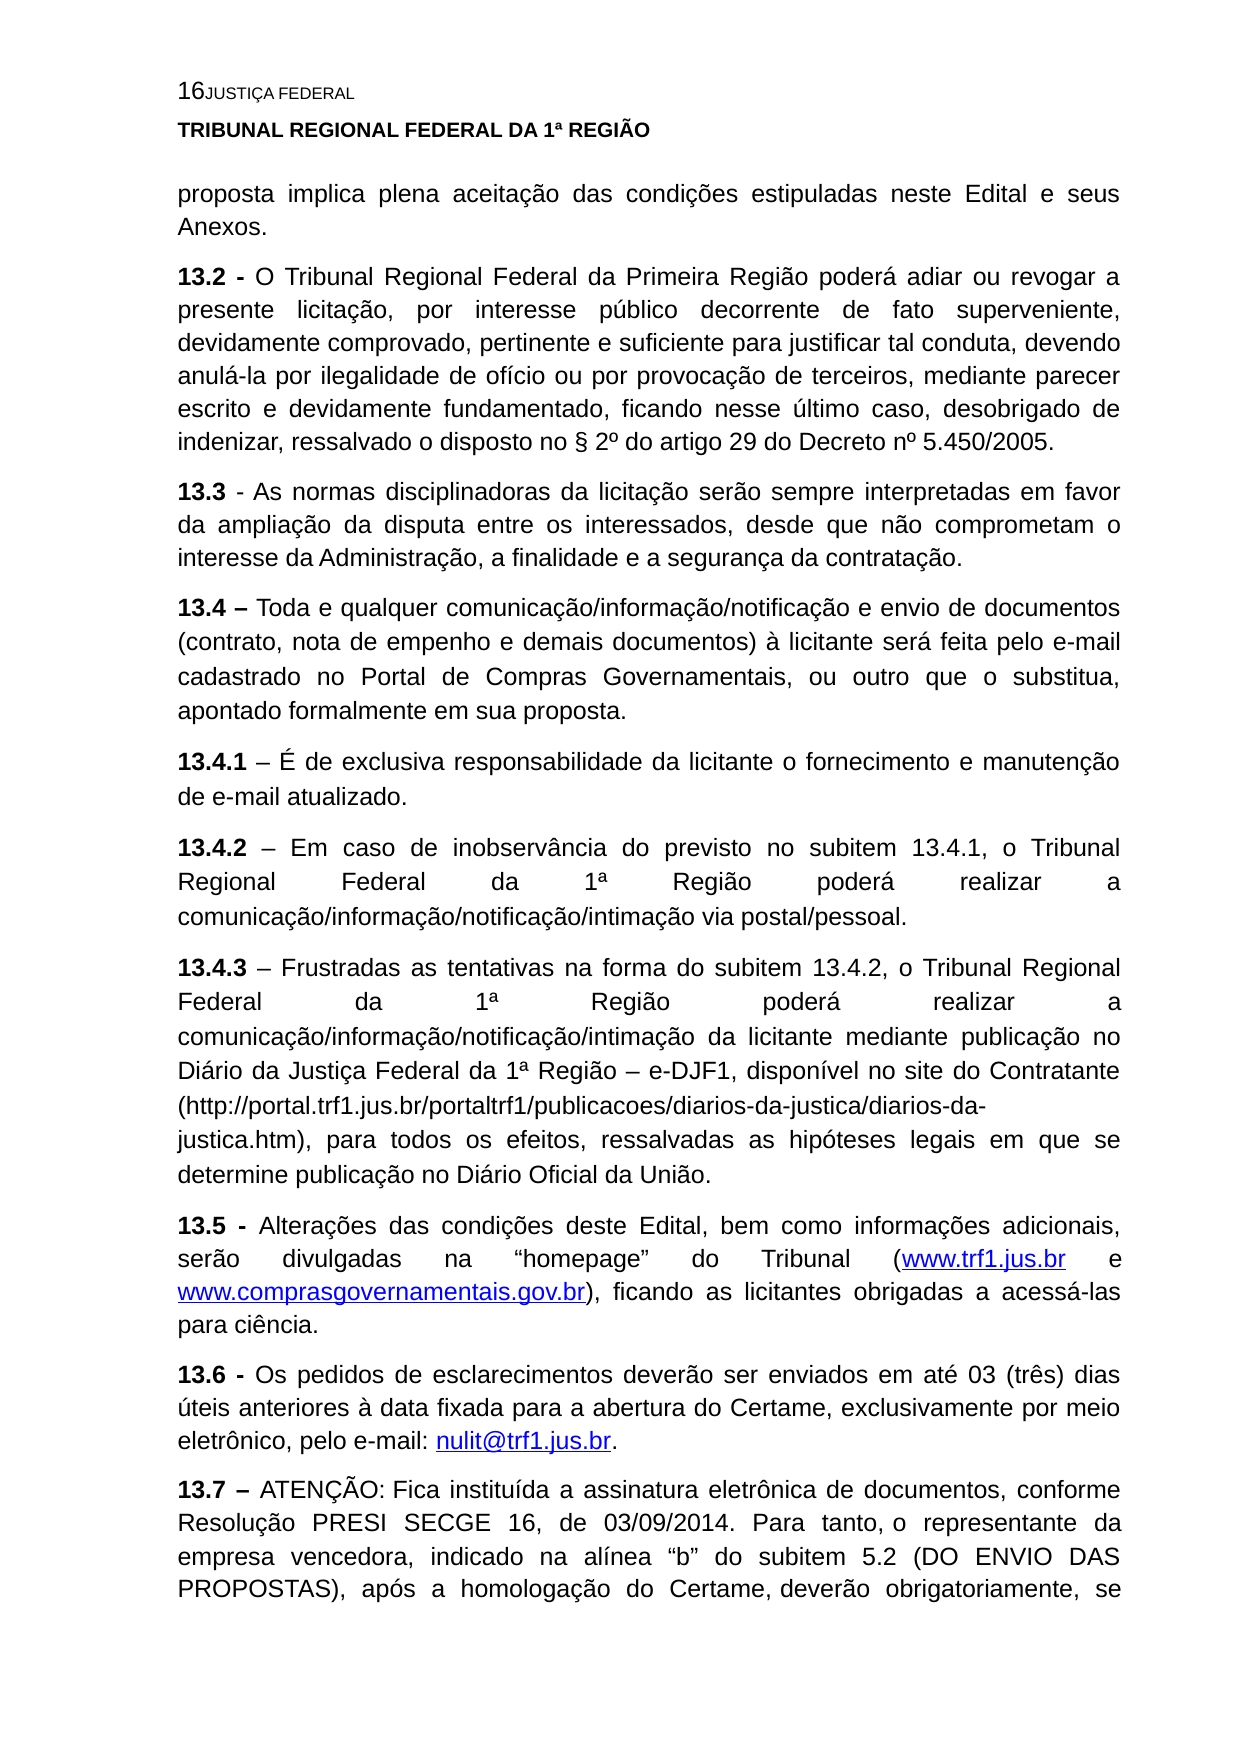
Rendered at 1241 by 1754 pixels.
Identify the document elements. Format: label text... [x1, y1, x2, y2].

text 13.7 – ATENÇÃO: Fica instituída a assinatura eletrônica de documentos, conforme Resolução PRESI SECGE 16, de 03/09/2014. Para tanto, o representante da empresa vencedora, indicado na alínea “b” do subitem 5.2 (DO ENVIO DAS PROPOSTAS), após a homologação do Certame, deverão obrigatoriamente, se [177, 1475, 1122, 1603]
text 13.5 - Alterações das condições deste Edital, bem como informações adicionais, serão divulgadas na “homepage” do Tribunal (www.trf1.jus.br e www.comprasgovernamentais.gov.br), ficando as licitantes obrigadas a acessá-las para ciência. [177, 1211, 1122, 1339]
text 13.4.1 – É de exclusiva responsabilidade da licitante o fornecimento e manutenção de e-mail atualizado. [177, 747, 1122, 810]
text 13.3 - As normas disciplinadoras da licitação serão sempre interpretadas em favor da ampliação da disputa entre os interessados, desde que não comprometam o interesse da Administração, a finalidade e a segurança da contratação. [177, 477, 1122, 572]
text 13.4 – Toda e qualquer comunicação/informação/notificação e envio de documentos (contrato, nota de empenho e demais documentos) à licitante será feita pelo e-mail cadastrado no Portal de Compras Governamentais, ou outro que o substitua, apontado formalmente em sua proposta. [177, 593, 1122, 725]
text 13.4.3 – Frustradas as tentativas na forma do subitem 13.4.2, o Tribunal Regional Federal da 1ª Região poderá realizar a comunicação/informação/notificação/intimação da licitante mediante publicação no Diário da Justiça Federal da 1ª Região – e-DJF1, disponível no site do Contratante (http://portal.trf1.jus.br/portaltrf1/publicacoes/diarios-da-justica/diarios-da-justica.htm), para todos os efeitos, ressalvadas as hipóteses legais em que se determine publicação no Diário Oficial da União. [177, 953, 1122, 1188]
list proposta implica plena aceitação das condições estipuladas neste Edital e seus Anexos. [177, 179, 1122, 241]
text 13.2 - O Tribunal Regional Federal da Primeira Região poderá adiar ou revogar a presente licitação, por interesse público decorrente de fato superveniente, devidamente comprovado, pertinente e suficiente para justificar tal conduta, devendo anulá-la por ilegalidade de ofício ou por provocação de terceiros, mediante parecer escrito e devidamente fundamentado, ficando nesse último caso, desobrigado de indenizar, ressalvado o disposto no § 2º do artigo 29 do Decreto nº 5.450/2005. [177, 262, 1122, 456]
text 13.4.2 – Em caso de inobservância do previsto no subitem 13.4.1, o Tribunal Regional Federal da 1ª Região poderá realizar a comunicação/informação/notificação/intimação via postal/pessoal. [177, 833, 1122, 931]
text 13.6 - Os pedidos de esclarecimentos deverão ser enviados em até 03 (três) dias úteis anteriores à data fixada para a abertura do Certame, exclusivamente por meio eletrônico, pelo e-mail: nulit@trf1.jus.br. [177, 1360, 1122, 1454]
